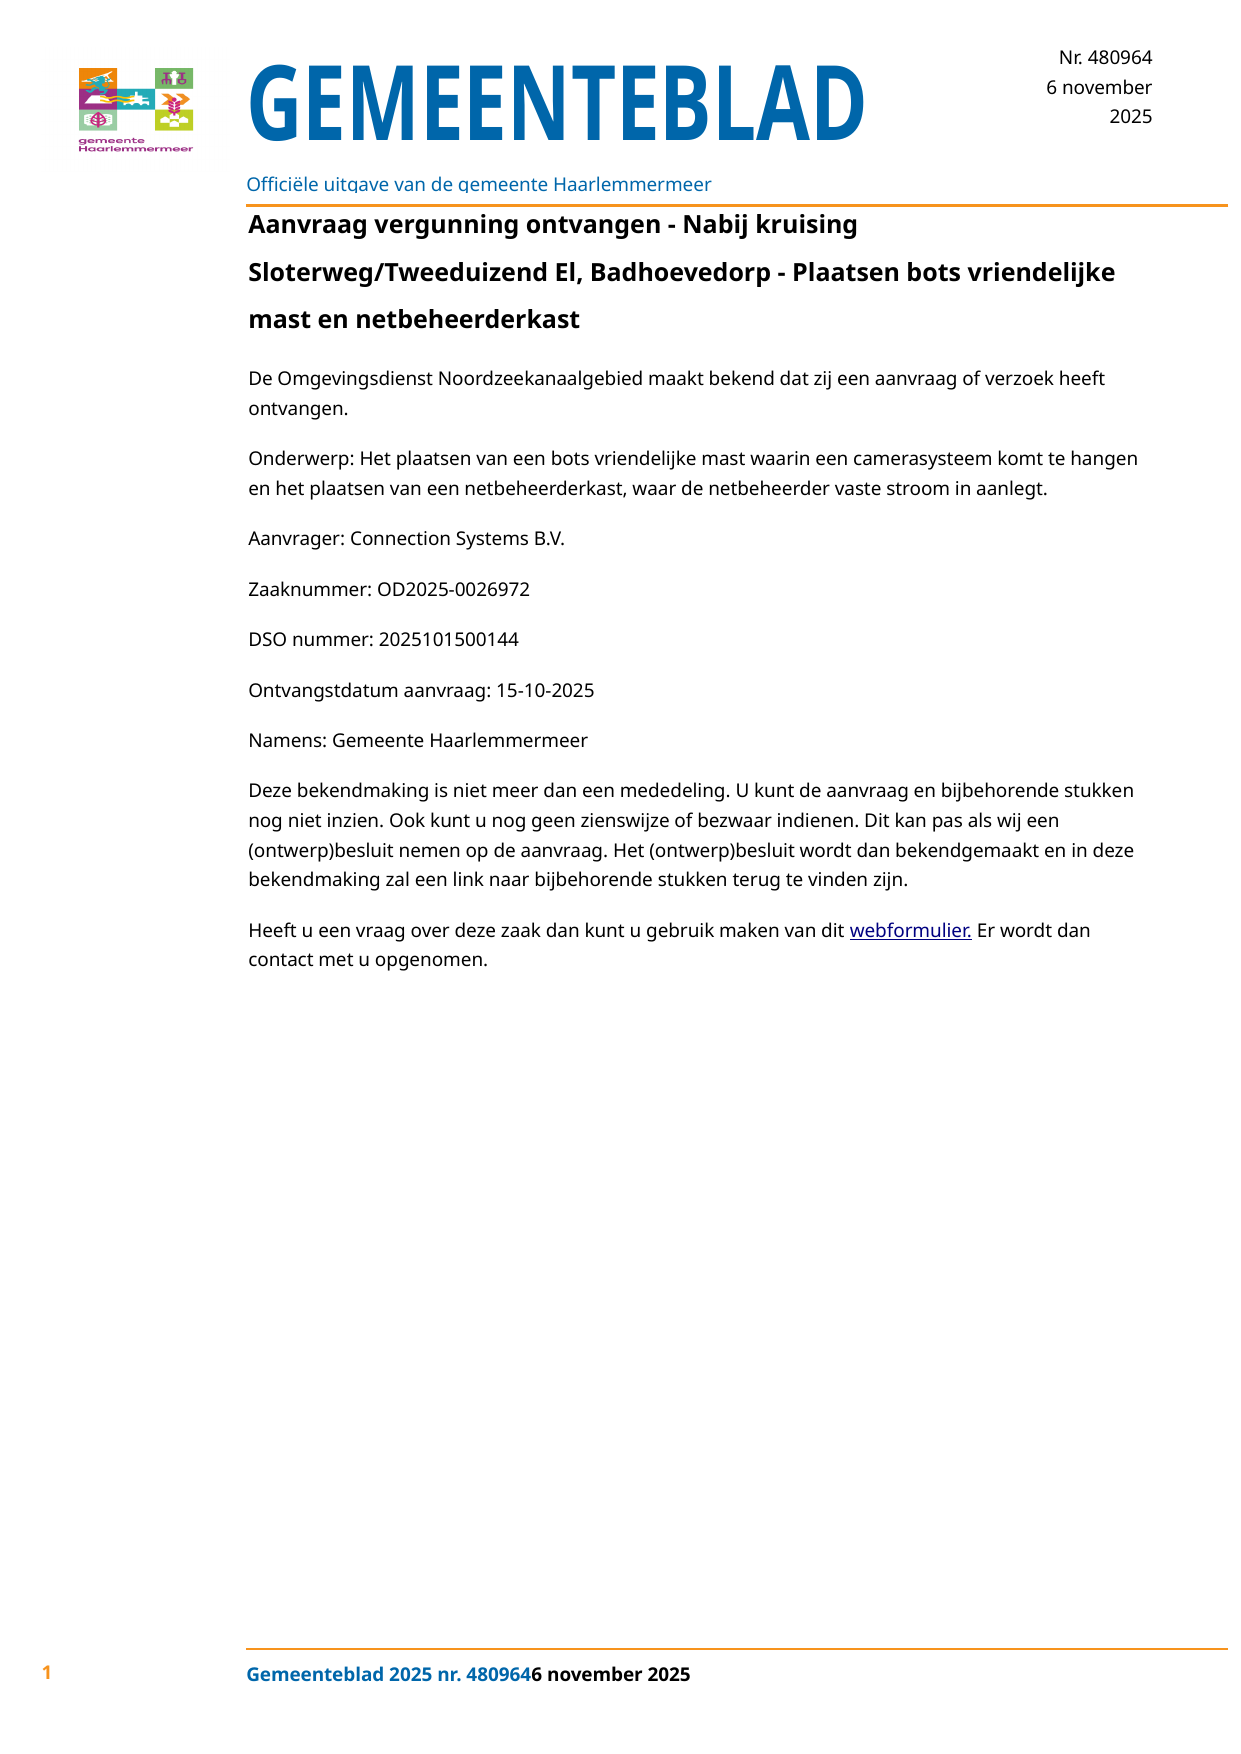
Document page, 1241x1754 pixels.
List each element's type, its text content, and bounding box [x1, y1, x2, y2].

text Namens: Gemeente Haarlemmermeer [248, 727, 1152, 753]
text Ontvangstdatum aanvraag: 15-10-2025 [248, 677, 1152, 702]
text Deze bekendmaking is niet meer dan een mededeling. U kunt de aanvraag en bijbehorende stukken nog niet inzien. Ook kunt u nog geen zienswijze of bezwaar indienen. Dit kan pas als wij een (ontwerp)besluit nemen op de aanvraag. Het (ontwerp)besluit wordt dan bekendgemaakt en in deze bekendmaking zal een link naar bijbehorende stukken terug te vinden zijn. [248, 778, 1152, 892]
text Onderwerp: Het plaatsen van een bots vriendelijke mast waarin een camerasysteem komt te hangen en het plaatsen van een netbeheerderkast, waar de netbeheerder vaste stroom in aanlegt. [248, 446, 1152, 501]
text Zaaknummer: OD2025-0026972 [248, 576, 1152, 602]
text DSO nummer: 2025101500144 [248, 626, 1152, 652]
text De Omgevingsdienst Noordzeekanaalgebied maakt bekend dat zij een aanvraag of verzoek heeft ontvangen. [248, 366, 1152, 421]
text Aanvrager: Connection Systems B.V. [248, 526, 1152, 551]
text Aanvraag vergunning ontvangen - Nabij kruising Sloterweg/Tweeduizend El, Badhoevedorp - Plaatsen bots vriendelijke mast en netbeheerderkast [248, 207, 1152, 336]
picture [41, 47, 231, 172]
text Heeft u een vraag over deze zaak dan kunt u gebruik maken van dit webformulier. Er wordt dan contact met u opgenomen. [248, 917, 1152, 972]
